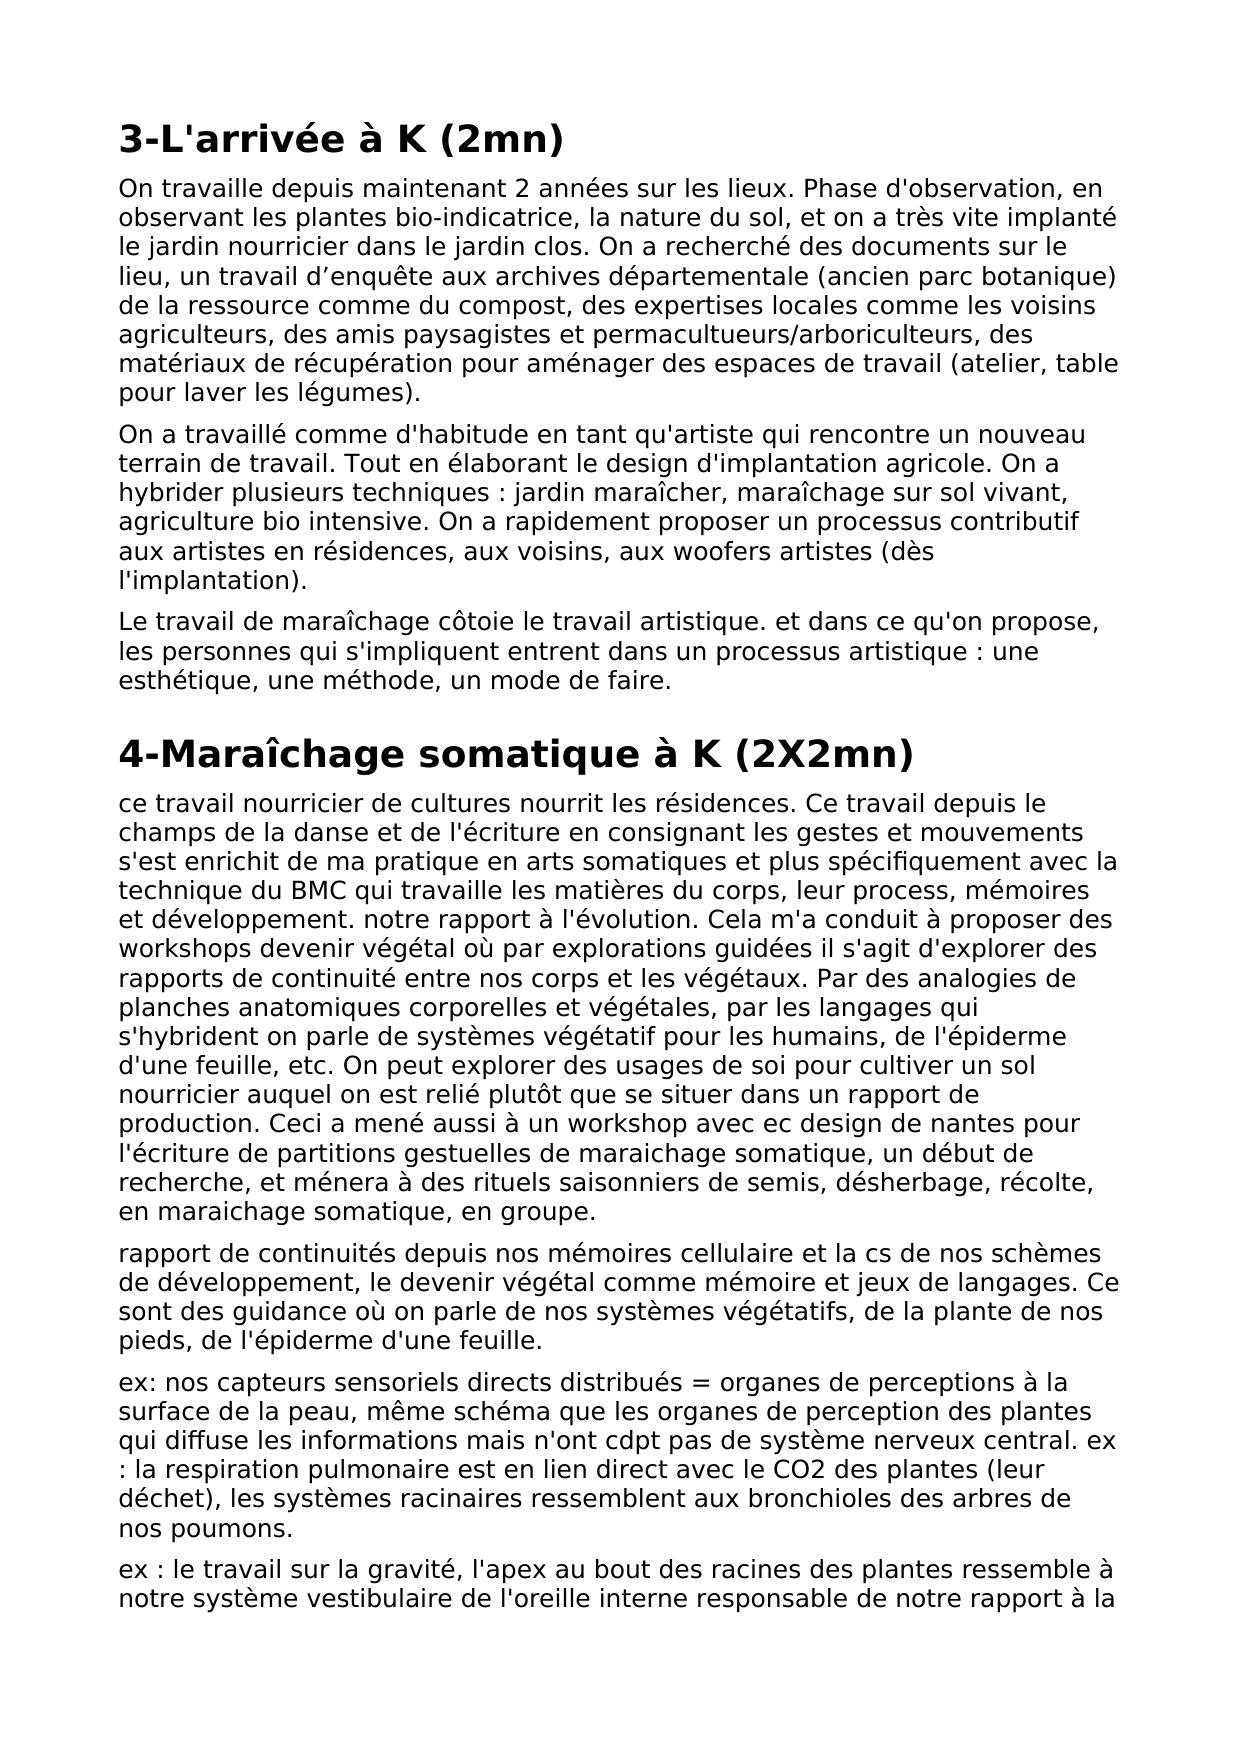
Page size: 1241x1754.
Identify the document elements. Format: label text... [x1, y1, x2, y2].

text rapport de continuités depuis nos mémoires cellulaire et la cs de nos schèmes de développement, le devenir végétal comme mémoire et jeux de langages. Ce sont des guidance où on parle de nos systèmes végétatifs, de la plante de nos pieds, de l'épiderme d'une feuille. [118, 1239, 1122, 1355]
subtitle 3-L'arrivée à K (2mn) [118, 118, 1122, 162]
subtitle 4-Maraîchage somatique à K (2X2mn) [118, 733, 1122, 776]
text On a travaillé comme d'habitude en tant qu'artiste qui rencontre un nouveau terrain de travail. Tout en élaborant le design d'implantation agricole. On a hybrider plusieurs techniques : jardin maraîcher, maraîchage sur sol vivant, agriculture bio intensive. On a rapidement proposer un processus contributif aux artistes en résidences, aux voisins, aux woofers artistes (dès l'implantation). [118, 420, 1122, 595]
text ce travail nourricier de cultures nourrit les résidences. Ce travail depuis le champs de la danse et de l'écriture en consignant les gestes et mouvements s'est enrichit de ma pratique en arts somatiques et plus spécifiquement avec la technique du BMC qui travaille les matières du corps, leur process, mémoires et développement. notre rapport à l'évolution. Cela m'a conduit à proposer des workshops devenir végétal où par explorations guidées il s'agit d'explorer des rapports de continuité entre nos corps et les végétaux. Par des analogies de planches anatomiques corporelles et végétales, par les langages qui s'hybrident on parle de systèmes végétatif pour les humains, de l'épiderme d'une feuille, etc. On peut explorer des usages de soi pour cultiver un sol nourricier auquel on est relié plutôt que se situer dans un rapport de production. Ceci a mené aussi à un workshop avec ec design de nantes pour l'écriture de partitions gestuelles de maraichage somatique, un début de recherche, et ménera à des rituels saisonniers de semis, désherbage, récolte, en maraichage somatique, en groupe. [118, 789, 1122, 1226]
text ex : le travail sur la gravité, l'apex au bout des racines des plantes ressemble à notre système vestibulaire de l'oreille interne responsable de notre rapport à la [118, 1555, 1122, 1614]
text ex: nos capteurs sensoriels directs distribués = organes de perceptions à la surface de la peau, même schéma que les organes de perception des plantes qui diffuse les informations mais n'ont cdpt pas de système nerveux central. ex : la respiration pulmonaire est en lien direct avec le CO2 des plantes (leur déchet), les systèmes racinaires ressemblent aux bronchioles des arbres de nos poumons. [118, 1368, 1122, 1543]
text Le travail de maraîchage côtoie le travail artistique. et dans ce qu'on propose, les personnes qui s'impliquent entrent dans un processus artistique : une esthétique, une méthode, un mode de faire. [118, 608, 1122, 695]
text On travaille depuis maintenant 2 années sur les lieux. Phase d'observation, en observant les plantes bio-indicatrice, la nature du sol, et on a très vite implanté le jardin nourricier dans le jardin clos. On a recherché des documents sur le lieu, un travail d’enquête aux archives départementale (ancien parc botanique) de la ressource comme du compost, des expertises locales comme les voisins agriculteurs, des amis paysagistes et permacultueurs/arboriculteurs, des matériaux de récupération pour aménager des espaces de travail (atelier, table pour laver les légumes). [118, 174, 1122, 408]
